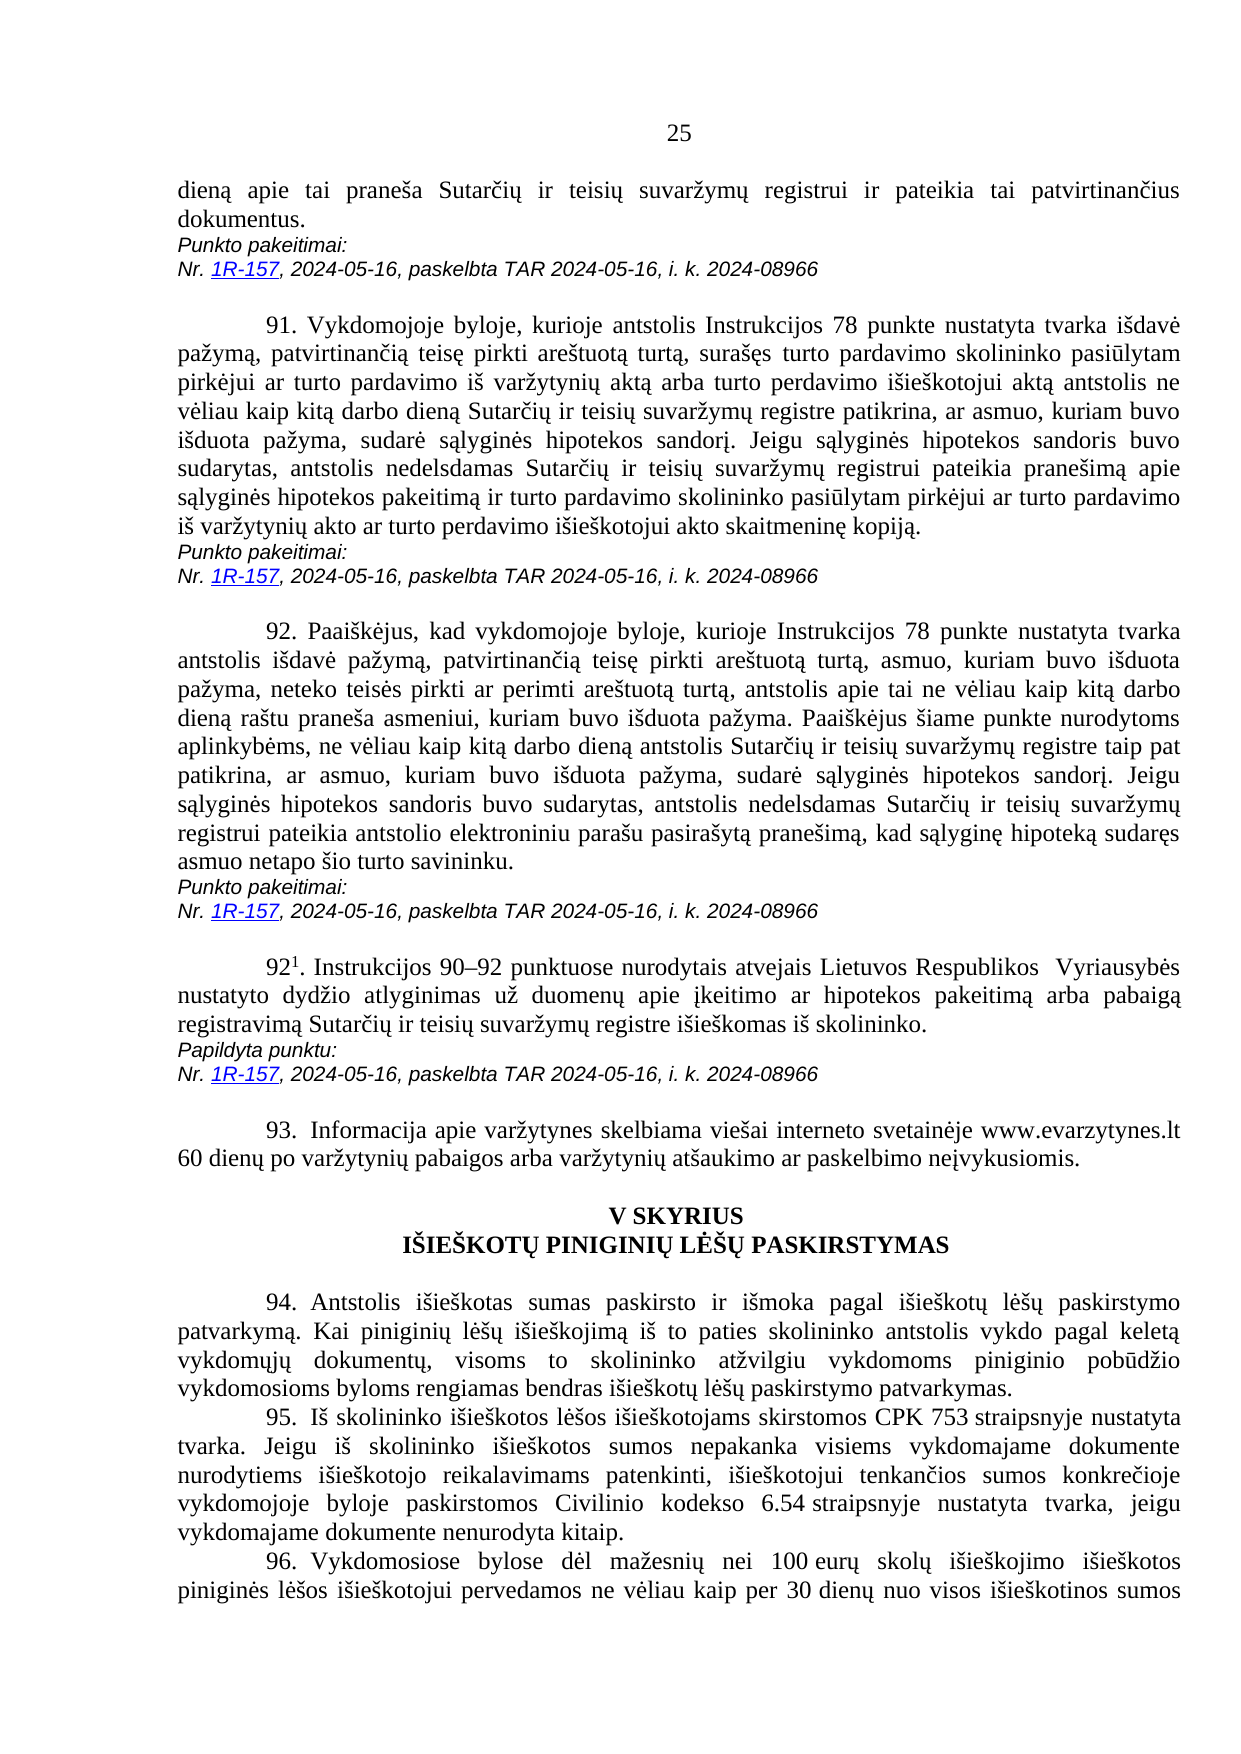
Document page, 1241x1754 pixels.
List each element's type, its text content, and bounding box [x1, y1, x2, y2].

text 91. Vykdomojoje byloje, kurioje antstolis Instrukcijos 78 punkte nustatyta tvarka išdavė pažymą, patvirtinančią teisę pirkti areštuotą turtą, surašęs turto pardavimo skolininko pasiūlytam pirkėjui ar turto pardavimo iš varžytynių aktą arba turto perdavimo išieškotojui aktą antstolis ne vėliau kaip kitą darbo dieną Sutarčių ir teisių suvaržymų registre patikrina, ar asmuo, kuriam buvo išduota pažyma, sudarė sąlyginės hipotekos sandorį. Jeigu sąlyginės hipotekos sandoris buvo sudarytas, antstolis nedelsdamas Sutarčių ir teisių suvaržymų registrui pateikia pranešimą apie sąlyginės hipotekos pakeitimą ir turto pardavimo skolininko pasiūlytam pirkėjui ar turto pardavimo iš varžytynių akto ar turto perdavimo išieškotojui akto skaitmeninę kopiją. [177, 310, 1181, 540]
text 96. Vykdomosiose bylose dėl mažesnių nei 100 eurų skolų išieškojimo išieškotos piniginės lėšos išieškotojui pervedamos ne vėliau kaip per 30 dienų nuo visos išieškotinos sumos [177, 1546, 1181, 1603]
text Nr. 1R-157, 2024-05-16, paskelbta TAR 2024-05-16, i. k. 2024-08966 [177, 1062, 1181, 1086]
text 94. Antstolis išieškotas sumas paskirsto ir išmoka pagal išieškotų lėšų paskirstymo patvarkymą. Kai piniginių lėšų išieškojimą iš to paties skolininko antstolis vykdo pagal keletą vykdomųjų dokumentų, visoms to skolininko atžvilgiu vykdomoms piniginio pobūdžio vykdomosioms byloms rengiamas bendras išieškotų lėšų paskirstymo patvarkymas. [177, 1287, 1181, 1402]
text Punkto pakeitimai: [177, 875, 1181, 899]
text 93. Informacija apie varžytynes skelbiama viešai interneto svetainėje www.evarzytynes.lt 60 dienų po varžytynių pabaigos arba varžytynių atšaukimo ar paskelbimo neįvykusiomis. [177, 1115, 1181, 1172]
text dieną apie tai praneša Sutarčių ir teisių suvaržymų registrui ir pateikia tai patvirtinančius dokumentus. [177, 176, 1181, 233]
text 95. Iš skolininko išieškotos lėšos išieškotojams skirstomos CPK 753 straipsnyje nustatyta tvarka. Jeigu iš skolininko išieškotos sumos nepakanka visiems vykdomajame dokumente nurodytiems išieškotojo reikalavimams patenkinti, išieškotojui tenkančios sumos konkrečioje vykdomojoje byloje paskirstomos Civilinio kodekso 6.54 straipsnyje nustatyta tvarka, jeigu vykdomajame dokumente nenurodyta kitaip. [177, 1402, 1181, 1546]
text Punkto pakeitimai: [177, 540, 1181, 564]
text Nr. 1R-157, 2024-05-16, paskelbta TAR 2024-05-16, i. k. 2024-08966 [177, 564, 1181, 588]
text IŠIEŠKOTŲ PINIGINIŲ LĖŠŲ PASKIRSTYMAS [177, 1230, 1181, 1258]
text 92. Paaiškėjus, kad vykdomojoje byloje, kurioje Instrukcijos 78 punkte nustatyta tvarka antstolis išdavė pažymą, patvirtinančią teisę pirkti areštuotą turtą, asmuo, kuriam buvo išduota pažyma, neteko teisės pirkti ar perimti areštuotą turtą, antstolis apie tai ne vėliau kaip kitą darbo dieną raštu praneša asmeniui, kuriam buvo išduota pažyma. Paaiškėjus šiame punkte nurodytoms aplinkybėms, ne vėliau kaip kitą darbo dieną antstolis Sutarčių ir teisių suvaržymų registre taip pat patikrina, ar asmuo, kuriam buvo išduota pažyma, sudarė sąlyginės hipotekos sandorį. Jeigu sąlyginės hipotekos sandoris buvo sudarytas, antstolis nedelsdamas Sutarčių ir teisių suvaržymų registrui pateikia antstolio elektroniniu parašu pasirašytą pranešimą, kad sąlyginę hipoteką sudaręs asmuo netapo šio turto savininku. [177, 616, 1181, 875]
text Punkto pakeitimai: [177, 233, 1181, 257]
text 921. Instrukcijos 90–92 punktuose nurodytais atvejais Lietuvos Respublikos Vyriausybės nustatyto dydžio atlyginimas už duomenų apie įkeitimo ar hipotekos pakeitimą arba pabaigą registravimą Sutarčių ir teisių suvaržymų registre išieškomas iš skolininko. [177, 952, 1181, 1038]
text Papildyta punktu: [177, 1038, 1181, 1062]
text Nr. 1R-157, 2024-05-16, paskelbta TAR 2024-05-16, i. k. 2024-08966 [177, 899, 1181, 923]
text V SKYRIUS [177, 1201, 1181, 1230]
text Nr. 1R-157, 2024-05-16, paskelbta TAR 2024-05-16, i. k. 2024-08966 [177, 257, 1181, 281]
